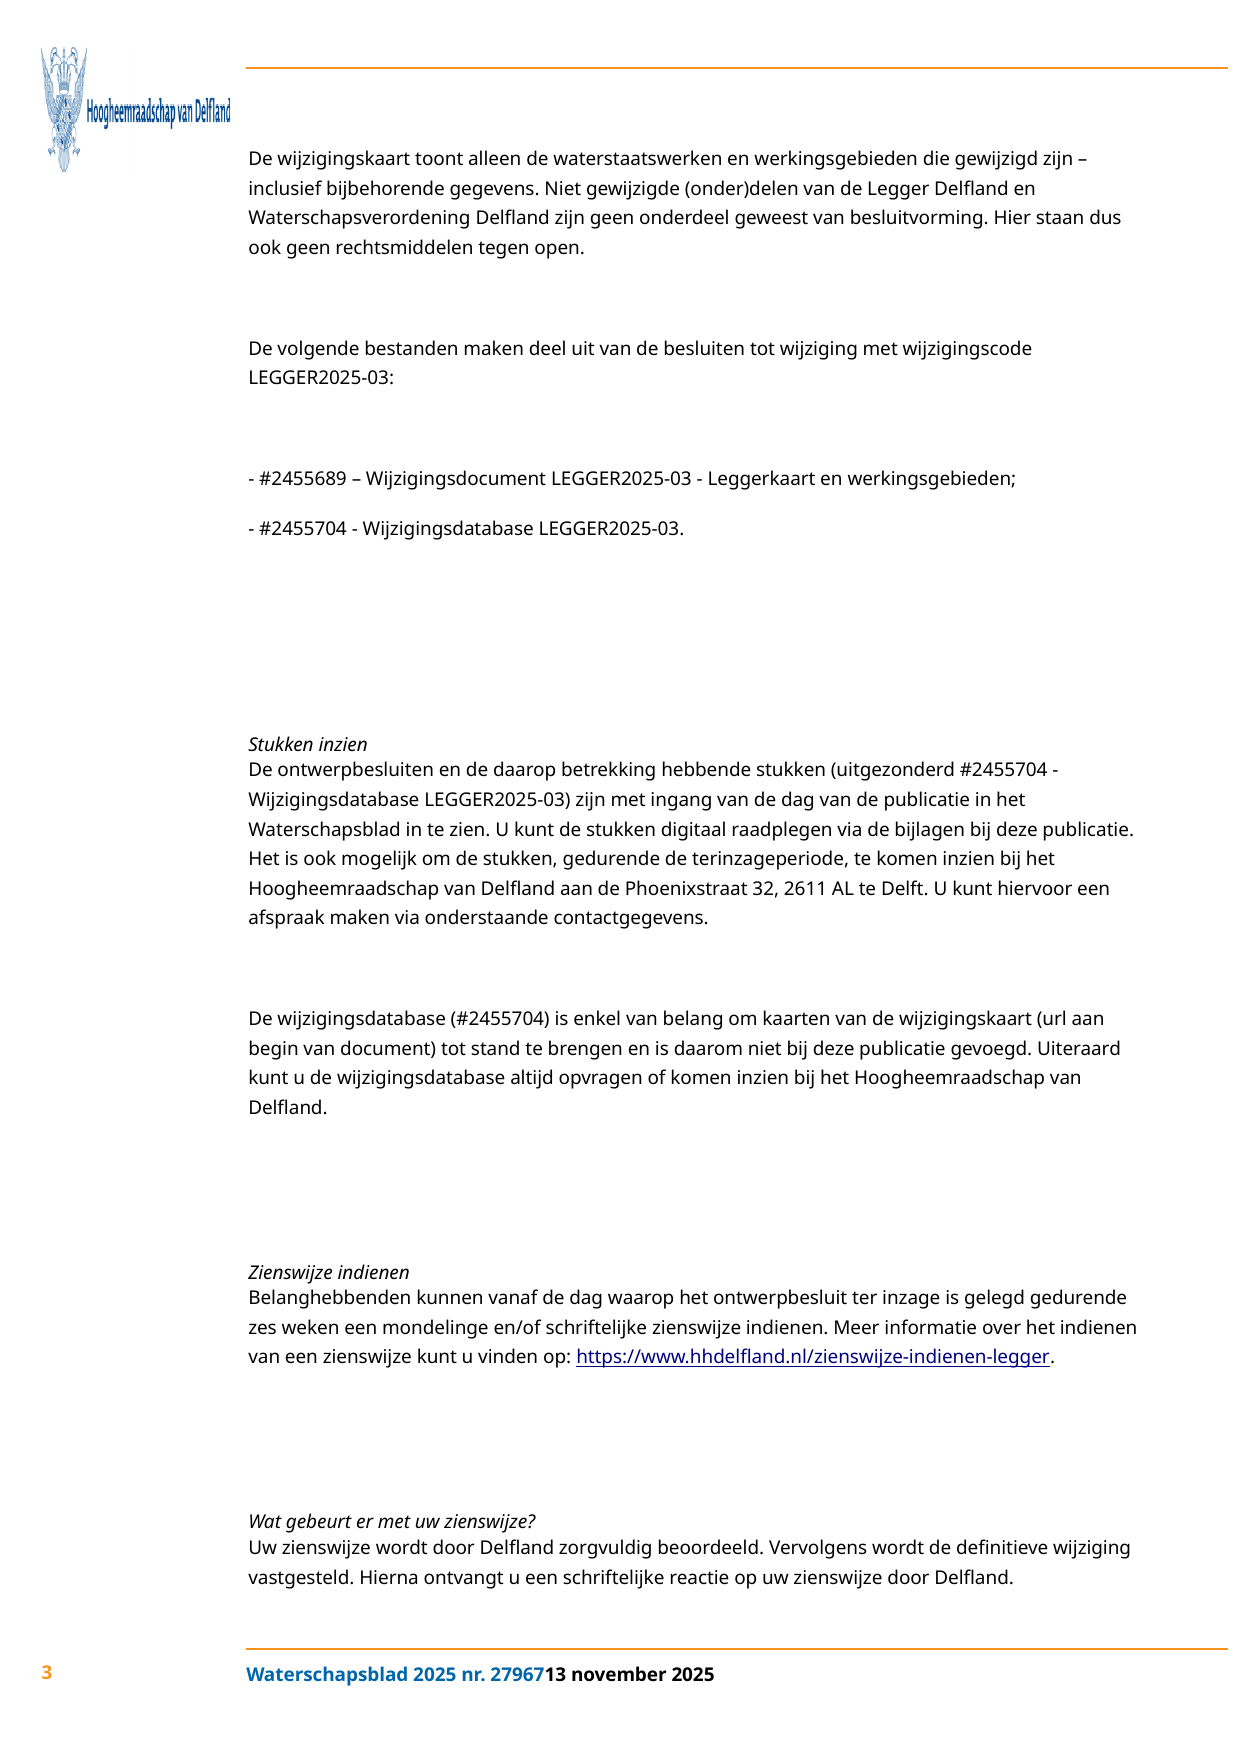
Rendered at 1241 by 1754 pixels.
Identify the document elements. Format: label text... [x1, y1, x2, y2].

text De ontwerpbesluiten en de daarop betrekking hebbende stukken (uitgezonderd #2455704 - Wijzigingsdatabase LEGGER2025-03) zijn met ingang van de dag van de publicatie in het Waterschapsblad in te zien. U kunt de stukken digitaal raadplegen via de bijlagen bij deze publicatie. Het is ook mogelijk om de stukken, gedurende de terinzageperiode, te komen inzien bij het Hoogheemraadschap van Delfland aan de Phoenixstraat 32, 2611 AL te Delft. U kunt hiervoor een afspraak maken via onderstaande contactgegevens. [248, 757, 1152, 930]
picture [41, 47, 231, 172]
text De volgende bestanden maken deel uit van de besluiten tot wijziging met wijzigingscode LEGGER2025-03: [248, 335, 1152, 390]
text - #2455704 - Wijzigingsdatabase LEGGER2025-03. [248, 516, 1152, 541]
text Stukken inzien [248, 731, 1152, 757]
text De wijzigingsdatabase (#2455704) is enkel van belang om kaarten van de wijzigingskaart (url aan begin van document) tot stand te brengen en is daarom niet bij deze publicatie gevoegd. Uiteraard kunt u de wijzigingsdatabase altijd opvragen of komen inzien bij het Hoogheemraadschap van Delfland. [248, 1005, 1152, 1120]
text - #2455689 – Wijzigingsdocument LEGGER2025-03 - Leggerkaart en werkingsgebieden; [248, 465, 1152, 491]
text Uw zienswijze wordt door Delfland zorgvuldig beoordeeld. Vervolgens wordt de definitieve wijziging vastgesteld. Hierna ontvangt u een schriftelijke reactie op uw zienswijze door Delfland. [248, 1534, 1152, 1589]
text Zienswijze indienen [248, 1259, 1152, 1284]
text De wijzigingskaart toont alleen de waterstaatswerken en werkingsgebieden die gewijzigd zijn – inclusief bijbehorende gegevens. Niet gewijzigde (onder)delen van de Legger Delfland en Waterschapsverordening Delfland zijn geen onderdeel geweest van besluitvorming. Hier staan dus ook geen rechtsmiddelen tegen open. [248, 145, 1152, 260]
text Belanghebbenden kunnen vanaf de dag waarop het ontwerpbesluit ter inzage is gelegd gedurende zes weken een mondelinge en/of schriftelijke zienswijze indienen. Meer informatie over het indienen van een zienswijze kunt u vinden op: https://www.hhdelfland.nl/zienswijze-indienen-legger. [248, 1284, 1152, 1369]
text Wat gebeurt er met uw zienswijze? [248, 1508, 1152, 1534]
